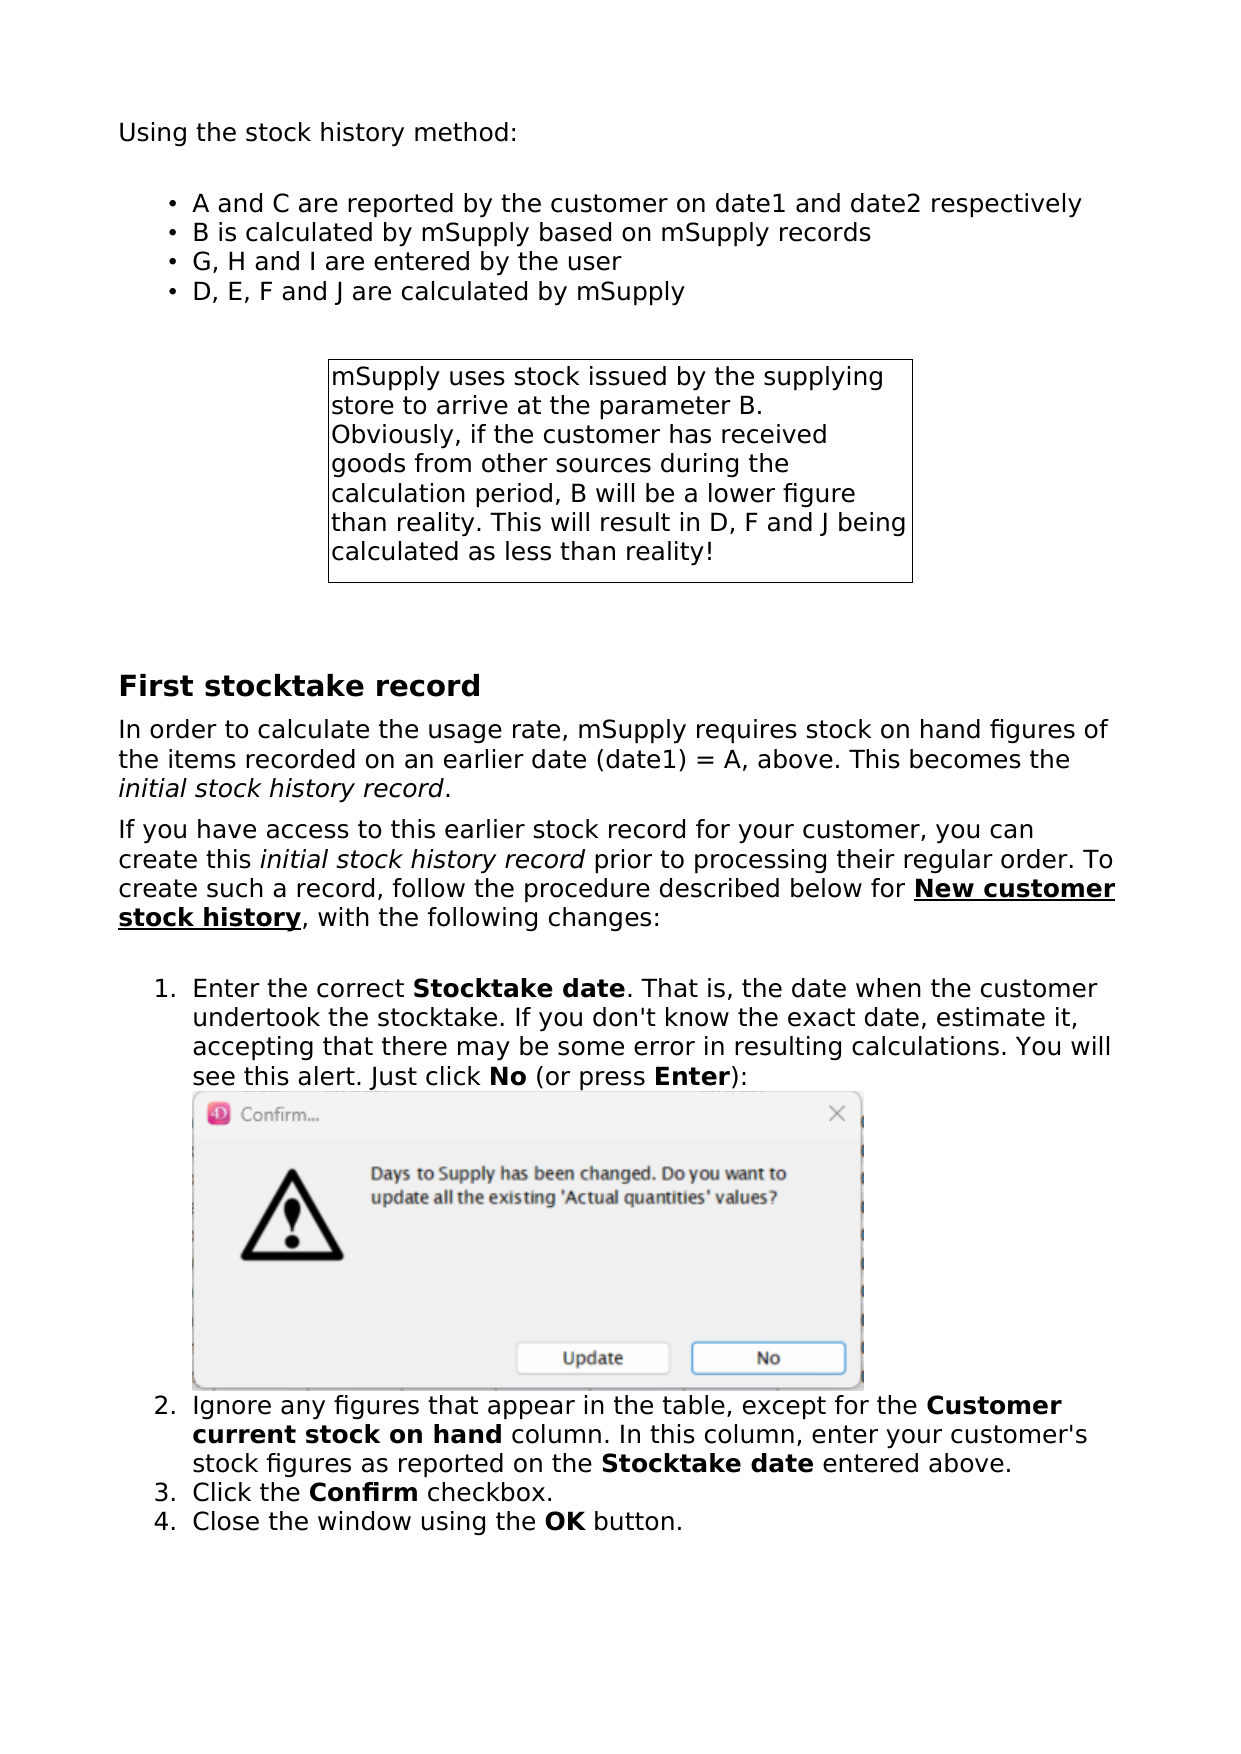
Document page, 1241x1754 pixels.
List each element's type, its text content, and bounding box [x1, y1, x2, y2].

list Close the window using the OK button. [177, 1508, 1122, 1537]
picture [192, 1091, 864, 1391]
list Click the Confirm checkbox. [177, 1478, 1122, 1508]
text Using the stock history method: [118, 118, 1122, 147]
list Ignore any figures that appear in the table, except for the Customer current stock on hand column. In this column, enter your customer's stock figures as reported on the Stocktake date entered above. [177, 1391, 1122, 1478]
list B is calculated by mSupply based on mSupply records [177, 218, 1122, 248]
list Enter the correct Stocktake date. That is, the date when the customer undertook the stocktake. If you don't know the exact date, estimate it, accepting that there may be some error in resulting calculations. You will see this alert. Just click No (or press Enter): [177, 974, 1122, 1391]
list A and C are reported by the customer on date1 and date2 respectively [177, 189, 1122, 218]
list G, H and I are entered by the user [177, 248, 1122, 277]
table_header mSupply uses stock issued by the supplying store to arrive at the parameter B. Obviously, if the customer has received goods from other sources during the calculation period, B will be a lower figure than reality. This will result in D, F and J being calculated as less than reality! [329, 360, 912, 582]
list D, E, F and J are calculated by mSupply [177, 277, 1122, 306]
text If you have access to this earlier stock record for your customer, you can create this initial stock history record prior to processing their regular order. To create such a record, follow the procedure described below for New customer stock history, with the following changes: [118, 816, 1122, 932]
subtitle First stocktake record [118, 669, 1122, 703]
text In order to calculate the usage rate, mSupply requires stock on hand figures of the items recorded on an earlier date (date1) = A, above. This becomes the initial stock history record. [118, 716, 1122, 803]
